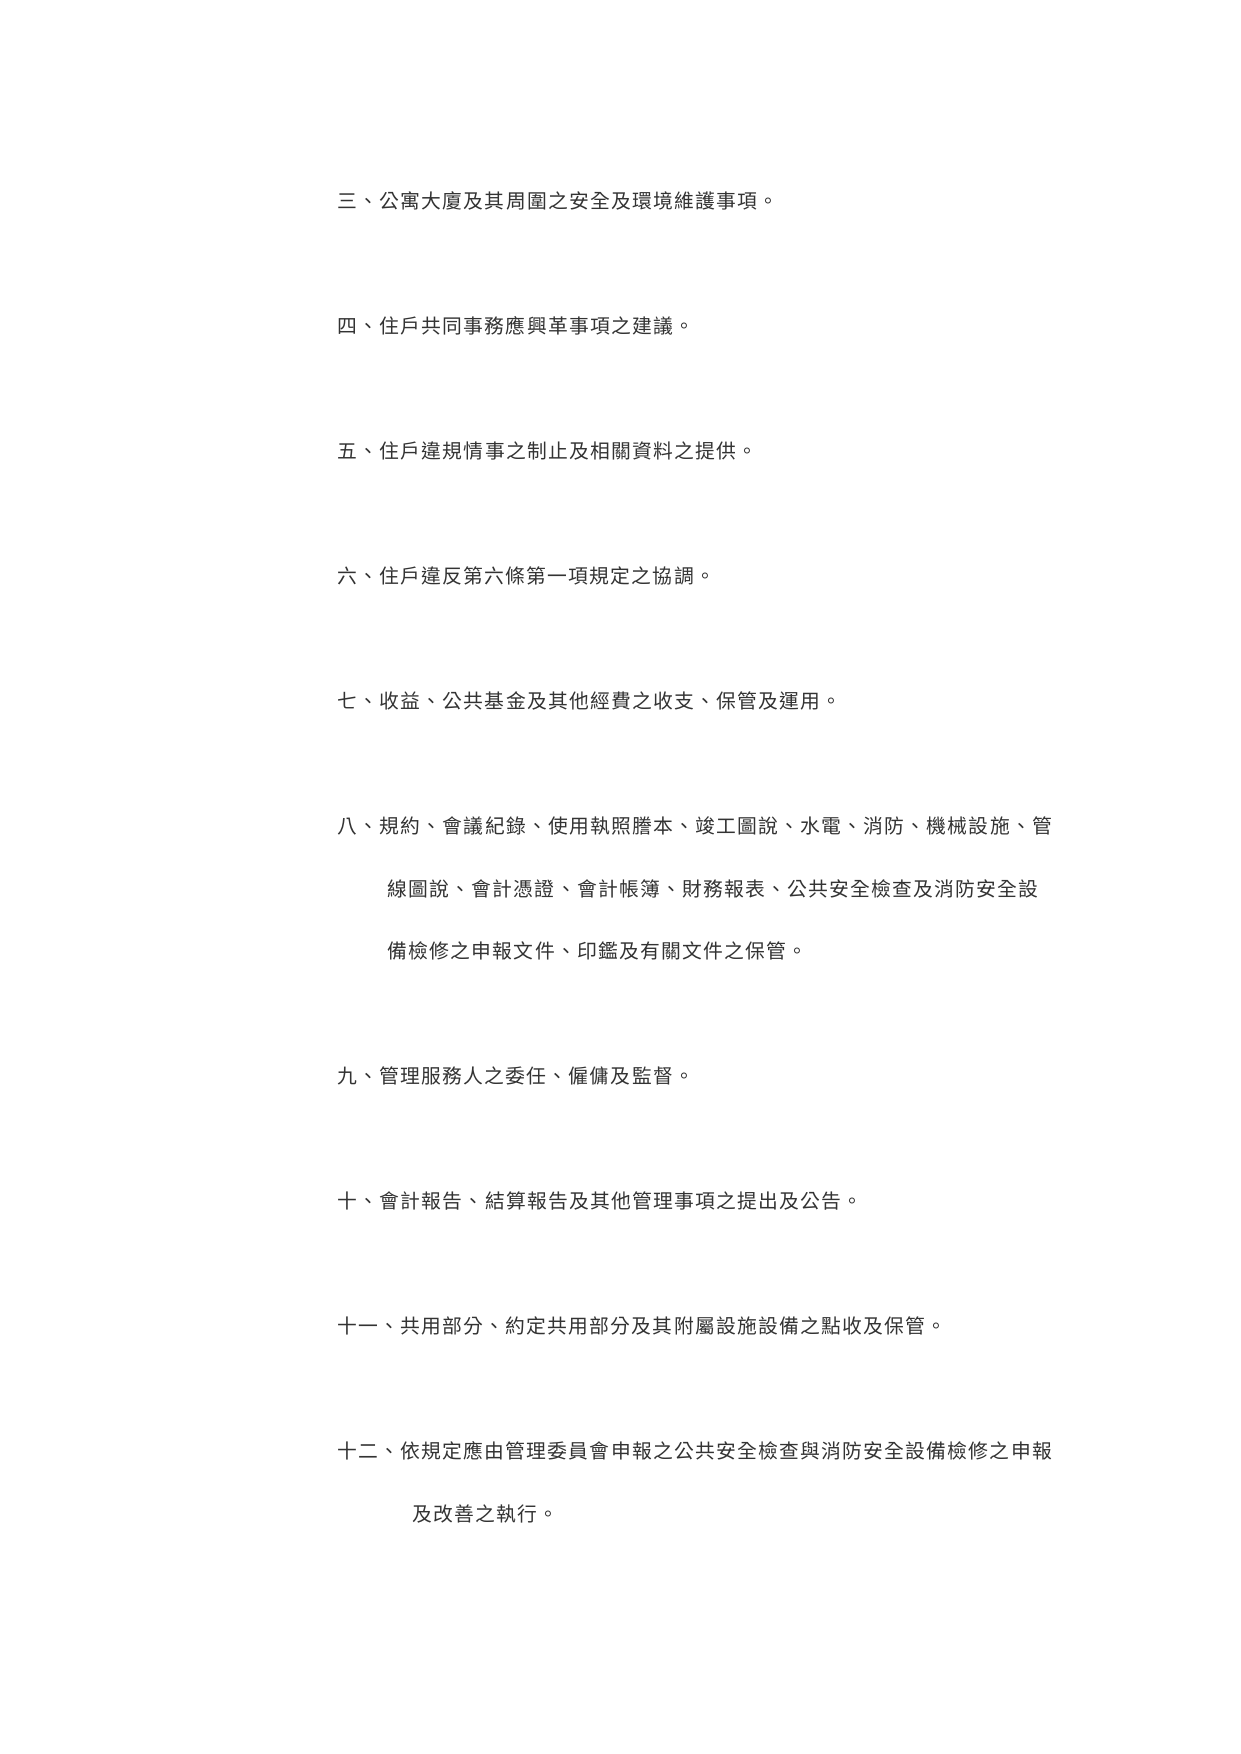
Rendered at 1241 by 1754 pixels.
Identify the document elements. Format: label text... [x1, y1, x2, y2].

text 五、住戶違規情事之制止及相關資料之提供。 [337, 408, 1053, 471]
text 十一、共用部分、約定共用部分及其附屬設施設備之點收及保管。 [337, 1283, 1053, 1346]
text 十二、依規定應由管理委員會申報之公共安全檢查與消防安全設備檢修之申報及改善之執行。 [337, 1408, 1053, 1533]
text 八、規約、會議紀錄、使用執照謄本、竣工圖說、水電、消防、機械設施、管線圖說、會計憑證、會計帳簿、財務報表、公共安全檢查及消防安全設備檢修之申報文件、印鑑及有關文件之保管。 [337, 783, 1053, 971]
text 九、管理服務人之委任、僱傭及監督。 [337, 1033, 1053, 1096]
text 三、公寓大廈及其周圍之安全及環境維護事項。 [337, 158, 1053, 221]
text 四、住戶共同事務應興革事項之建議。 [337, 283, 1053, 346]
text 七、收益、公共基金及其他經費之收支、保管及運用。 [337, 658, 1053, 721]
text 六、住戶違反第六條第一項規定之協調。 [337, 533, 1053, 596]
text 十、會計報告、結算報告及其他管理事項之提出及公告。 [337, 1158, 1053, 1221]
